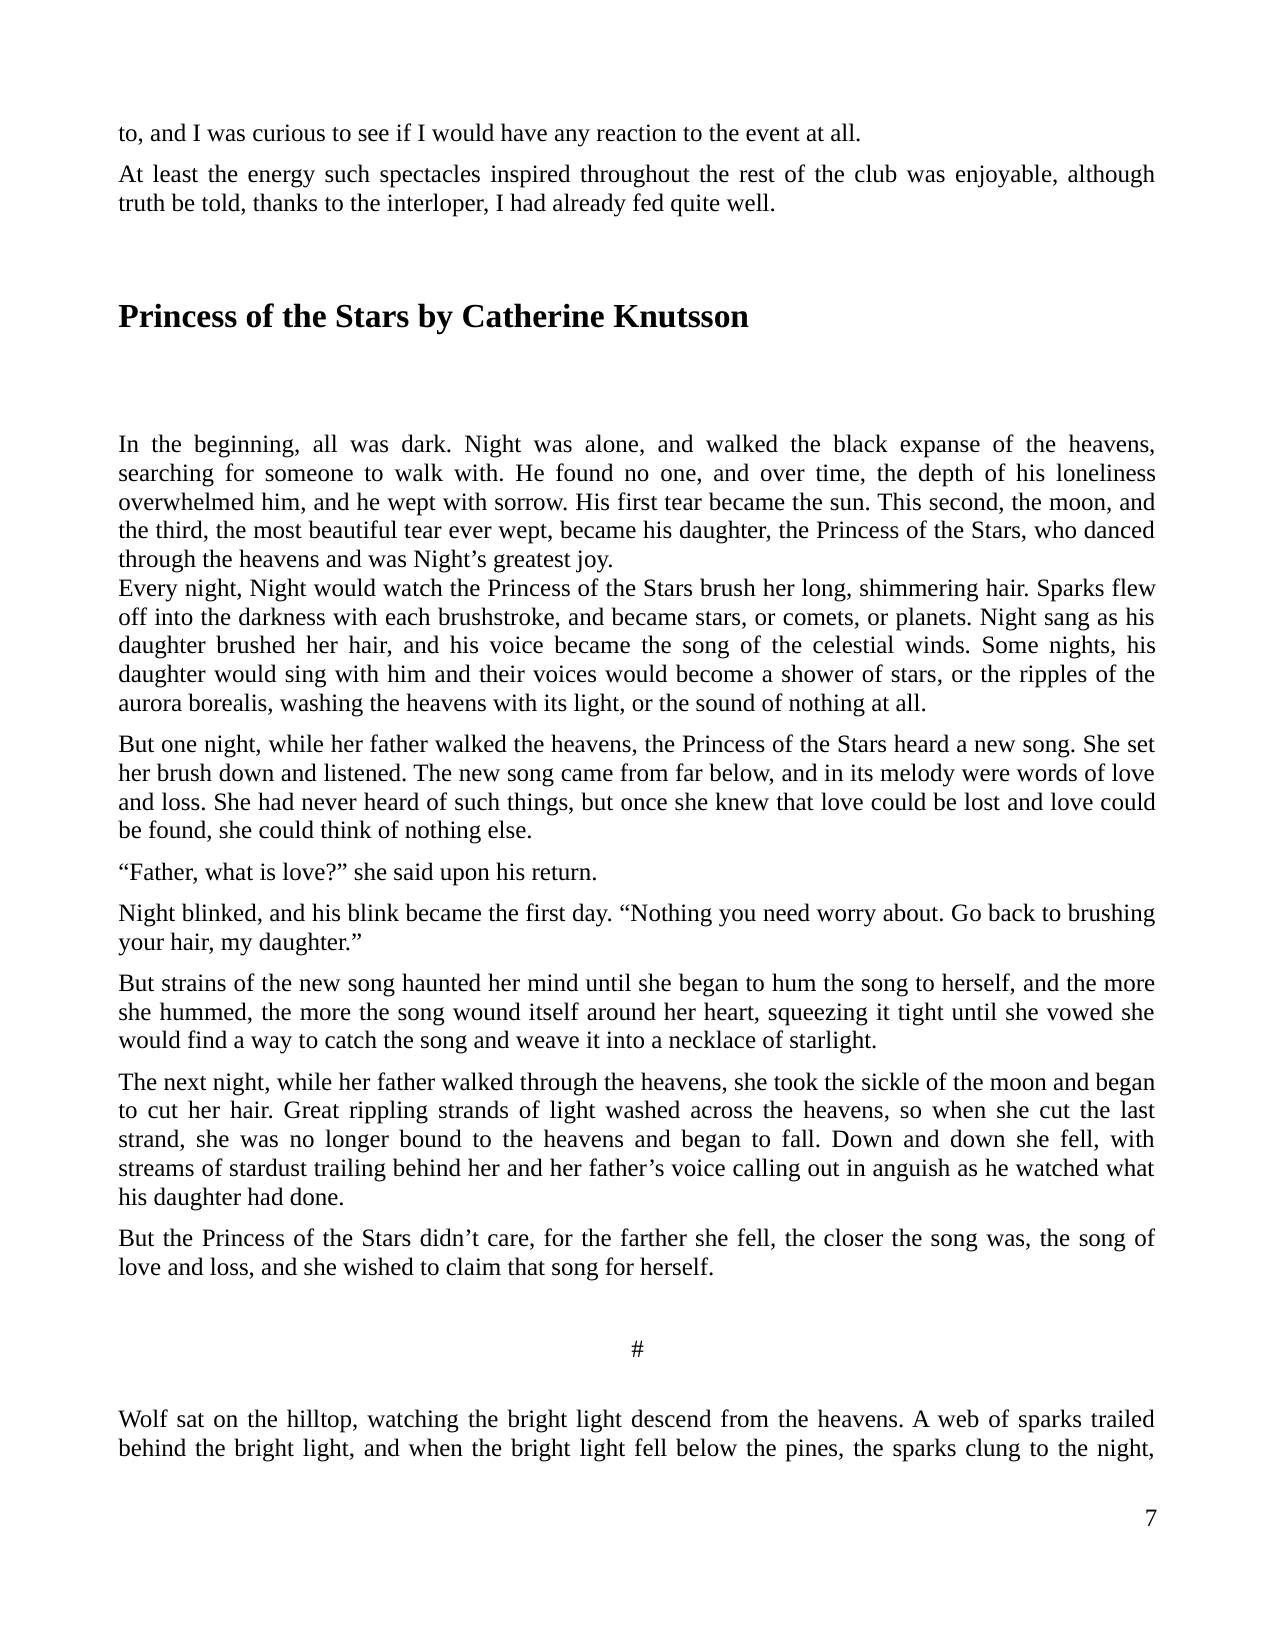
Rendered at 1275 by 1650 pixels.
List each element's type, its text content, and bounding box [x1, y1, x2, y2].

text Every night, Night would watch the Princess of the Stars brush her long, shimmering hair. Sparks flew off into the darkness with each brushstroke, and became stars, or comets, or planets. Night sang as his daughter brushed her hair, and his voice became the song of the celestial winds. Some nights, his daughter would sing with him and their voices would become a shower of stars, or the ripples of the aurora borealis, washing the heavens with its light, or the sound of nothing at all. [118, 573, 1157, 717]
text # [118, 1334, 1157, 1363]
text But strains of the new song haunted her mind until she began to hum the song to herself, and the more she hummed, the more the song wound itself around her heart, squeezing it tight until she vowed she would find a way to catch the song and weave it into a necklace of starlight. [118, 968, 1157, 1054]
text “Father, what is love?” she said upon his return. [118, 857, 1157, 886]
text In the beginning, all was dark. Night was alone, and walked the black expanse of the heavens, searching for someone to walk with. He found no one, and over time, the depth of his loneliness overwhelmed him, and he wept with sorrow. His first tear became the sun. This second, the moon, and the third, the most beautiful tear ever wept, became his daughter, the Princess of the Stars, who danced through the heavens and was Night’s greatest joy. [118, 429, 1157, 573]
text But one night, while her father walked the heavens, the Princess of the Stars heard a new song. She set her brush down and listened. The new song came from far below, and in its melody were words of love and loss. She had never heard of such things, but once she knew that love could be lost and love could be found, she could think of nothing else. [118, 729, 1157, 844]
text Wolf sat on the hilltop, watching the bright light descend from the heavens. A web of sparks trailed behind the bright light, and when the bright light fell below the pines, the sparks clung to the night, [118, 1404, 1157, 1462]
text But the Princess of the Stars didn’t care, for the farther she fell, the closer the song was, the song of love and loss, and she wished to claim that song for herself. [118, 1223, 1157, 1281]
text Night blinked, and his blink became the first day. “Nothing you need worry about. Go back to brushing your hair, my daughter.” [118, 898, 1157, 956]
text The next night, while her father walked through the heavens, she took the sickle of the moon and began to cut her hair. Great rippling strands of light washed across the heavens, so when she cut the last strand, she was no longer bound to the heavens and began to fall. Down and down she fell, with streams of stardust trailing behind her and her father’s voice calling out in anguish as he watched what his daughter had done. [118, 1067, 1157, 1211]
subtitle Princess of the Stars by Catherine Knutsson [118, 296, 1157, 334]
text At least the energy such spectacles inspired throughout the rest of the club was enjoyable, although truth be told, thanks to the interloper, I had already fed quite well. [118, 159, 1157, 217]
text to, and I was curious to see if I would have any reaction to the event at all. [118, 118, 1157, 147]
